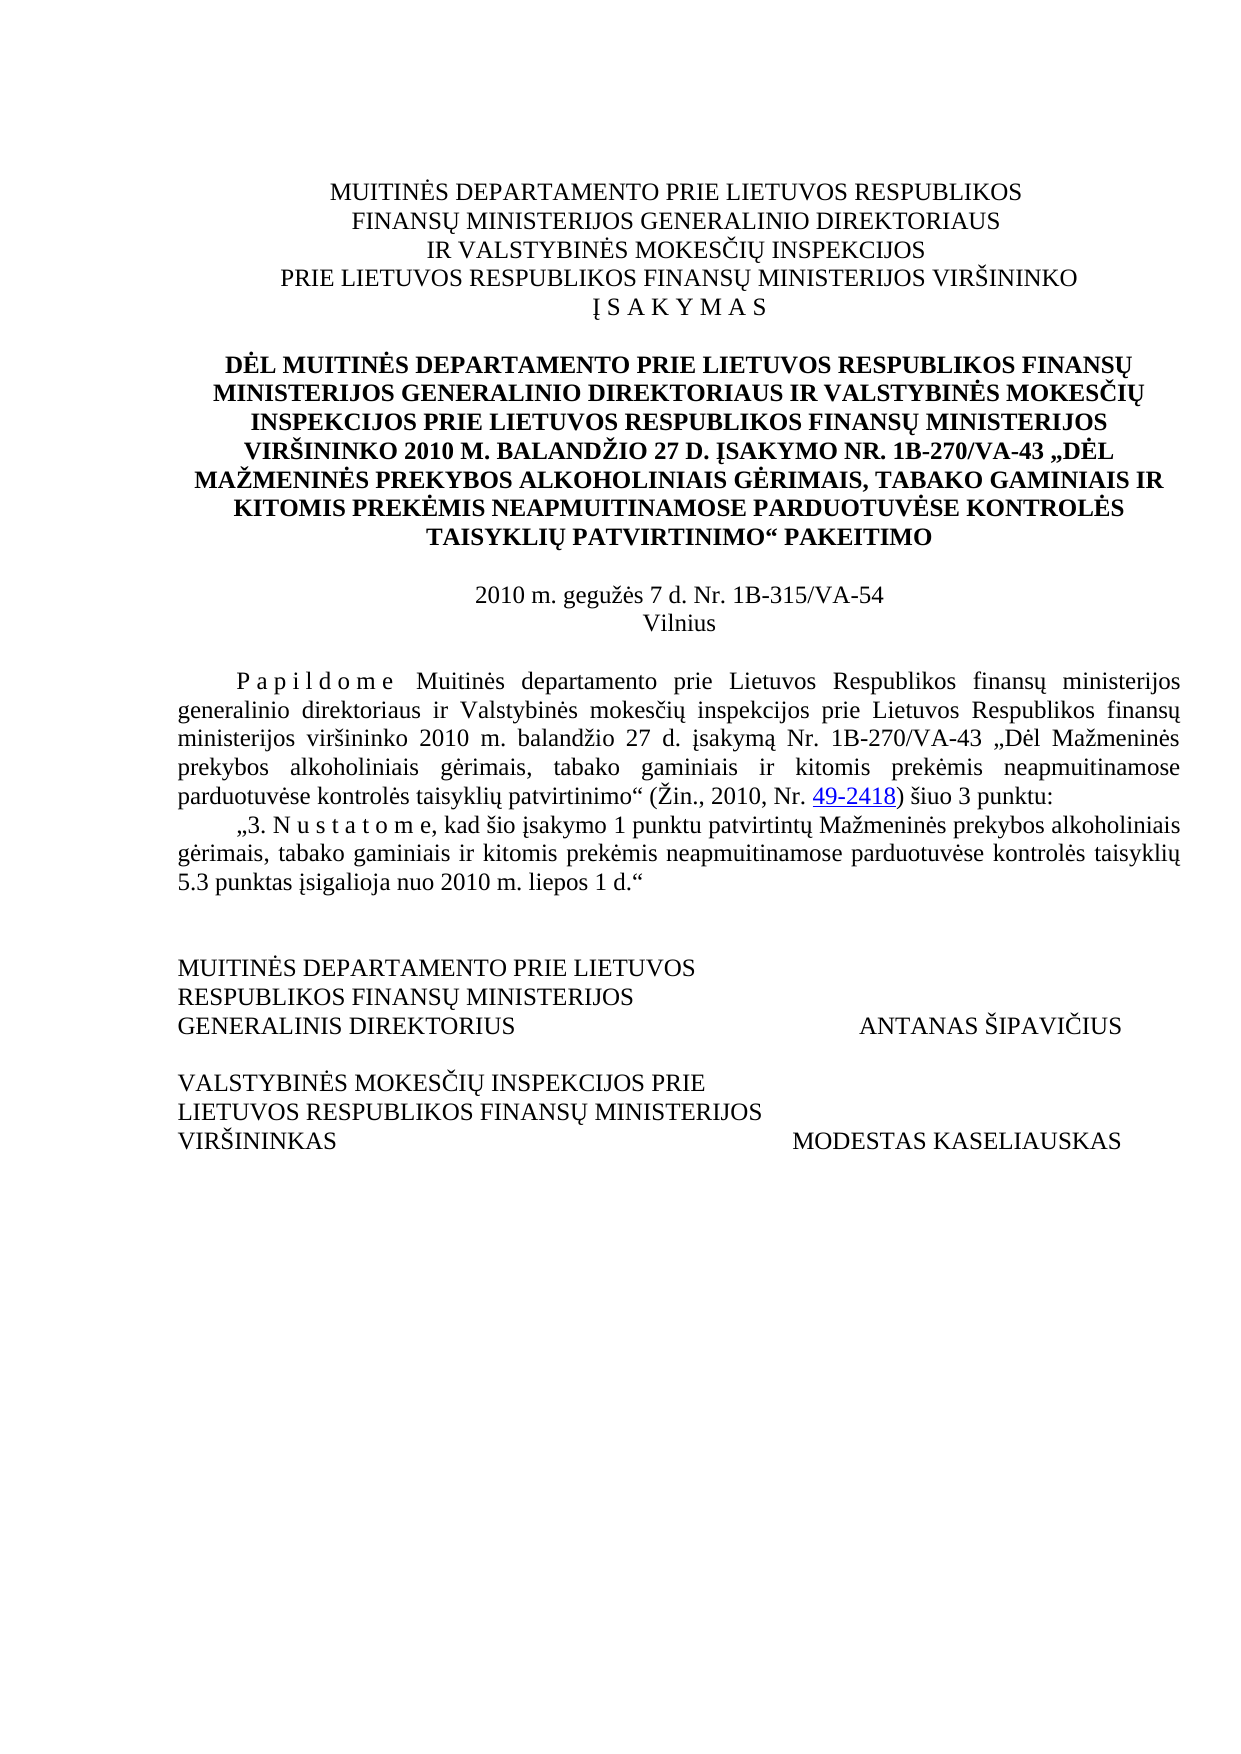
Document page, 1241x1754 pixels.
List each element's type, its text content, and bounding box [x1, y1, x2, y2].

text 2010 m. gegužės 7 d. Nr. 1B-315/VA-54 [177, 580, 1181, 608]
text DĖL MUITINĖS DEPARTAMENTO PRIE LIETUVOS RESPUBLIKOS FINANSŲ MINISTERIJOS GENERALINIO DIREKTORIAUS IR VALSTYBINĖS MOKESČIŲ INSPEKCIJOS PRIE LIETUVOS RESPUBLIKOS FINANSŲ MINISTERIJOS VIRŠININKO 2010 M. BALANDŽIO 27 D. ĮSAKYMO Nr. 1B-270/VA-43 „DĖL MAŽMENINĖS PREKYBOS ALKOHOLINIAIS GĖRIMAIS, TABAKO GAMINIAIS IR KITOMIS PREKĖMIS NEAPMUITINAMOSE PARDUOTUVĖSE KONTROLĖS TAISYKLIŲ PATVIRTINIMO“ PAKEITIMO [177, 350, 1181, 551]
text IR VALSTYBINĖS MOKESČIŲ INSPEKCIJOS [177, 235, 1181, 263]
text generalinis direktorius Antanas Šipavičius [177, 1011, 1181, 1040]
text ĮSAKYMAS [177, 292, 1181, 321]
text „3. Nustatome, kad šio įsakymo 1 punktu patvirtintų Mažmeninės prekybos alkoholiniais gėrimais, tabako gaminiais ir kitomis prekėmis neapmuitinamose parduotuvėse kontrolės taisyklių 5.3 punktas įsigalioja nuo 2010 m. liepos 1 d.“ [177, 810, 1181, 896]
text PRIE LIETUVOS RESPUBLIKOS FINANSŲ MINISTERIJOS VIRŠININKO [177, 263, 1181, 292]
text MUITINĖS DEPARTAMENTO PRIE LIETUVOS RESPUBLIKOS [177, 177, 1181, 206]
text Respublikos finansų ministerijos [177, 982, 1181, 1011]
text Valstybinės mokesčių inspekcijos prie [177, 1068, 1181, 1097]
text Lietuvos Respublikos finansų ministerijos [177, 1097, 1181, 1126]
text Muitinės departamento prie Lietuvos [177, 953, 1181, 982]
text Vilnius [177, 608, 1181, 637]
text Papildome Muitinės departamento prie Lietuvos Respublikos finansų ministerijos generalinio direktoriaus ir Valstybinės mokesčių inspekcijos prie Lietuvos Respublikos finansų ministerijos viršininko 2010 m. balandžio 27 d. įsakymą Nr. 1B-270/VA-43 „Dėl Mažmeninės prekybos alkoholiniais gėrimais, tabako gaminiais ir kitomis prekėmis neapmuitinamose parduotuvėse kontrolės taisyklių patvirtinimo“ (Žin., 2010, Nr. 49-2418) šiuo 3 punktu: [177, 666, 1181, 810]
text FINANSŲ MINISTERIJOS GENERALINIO DIREKTORIAUS [177, 206, 1181, 235]
text viršininkas Modestas Kaseliauskas [177, 1126, 1181, 1155]
